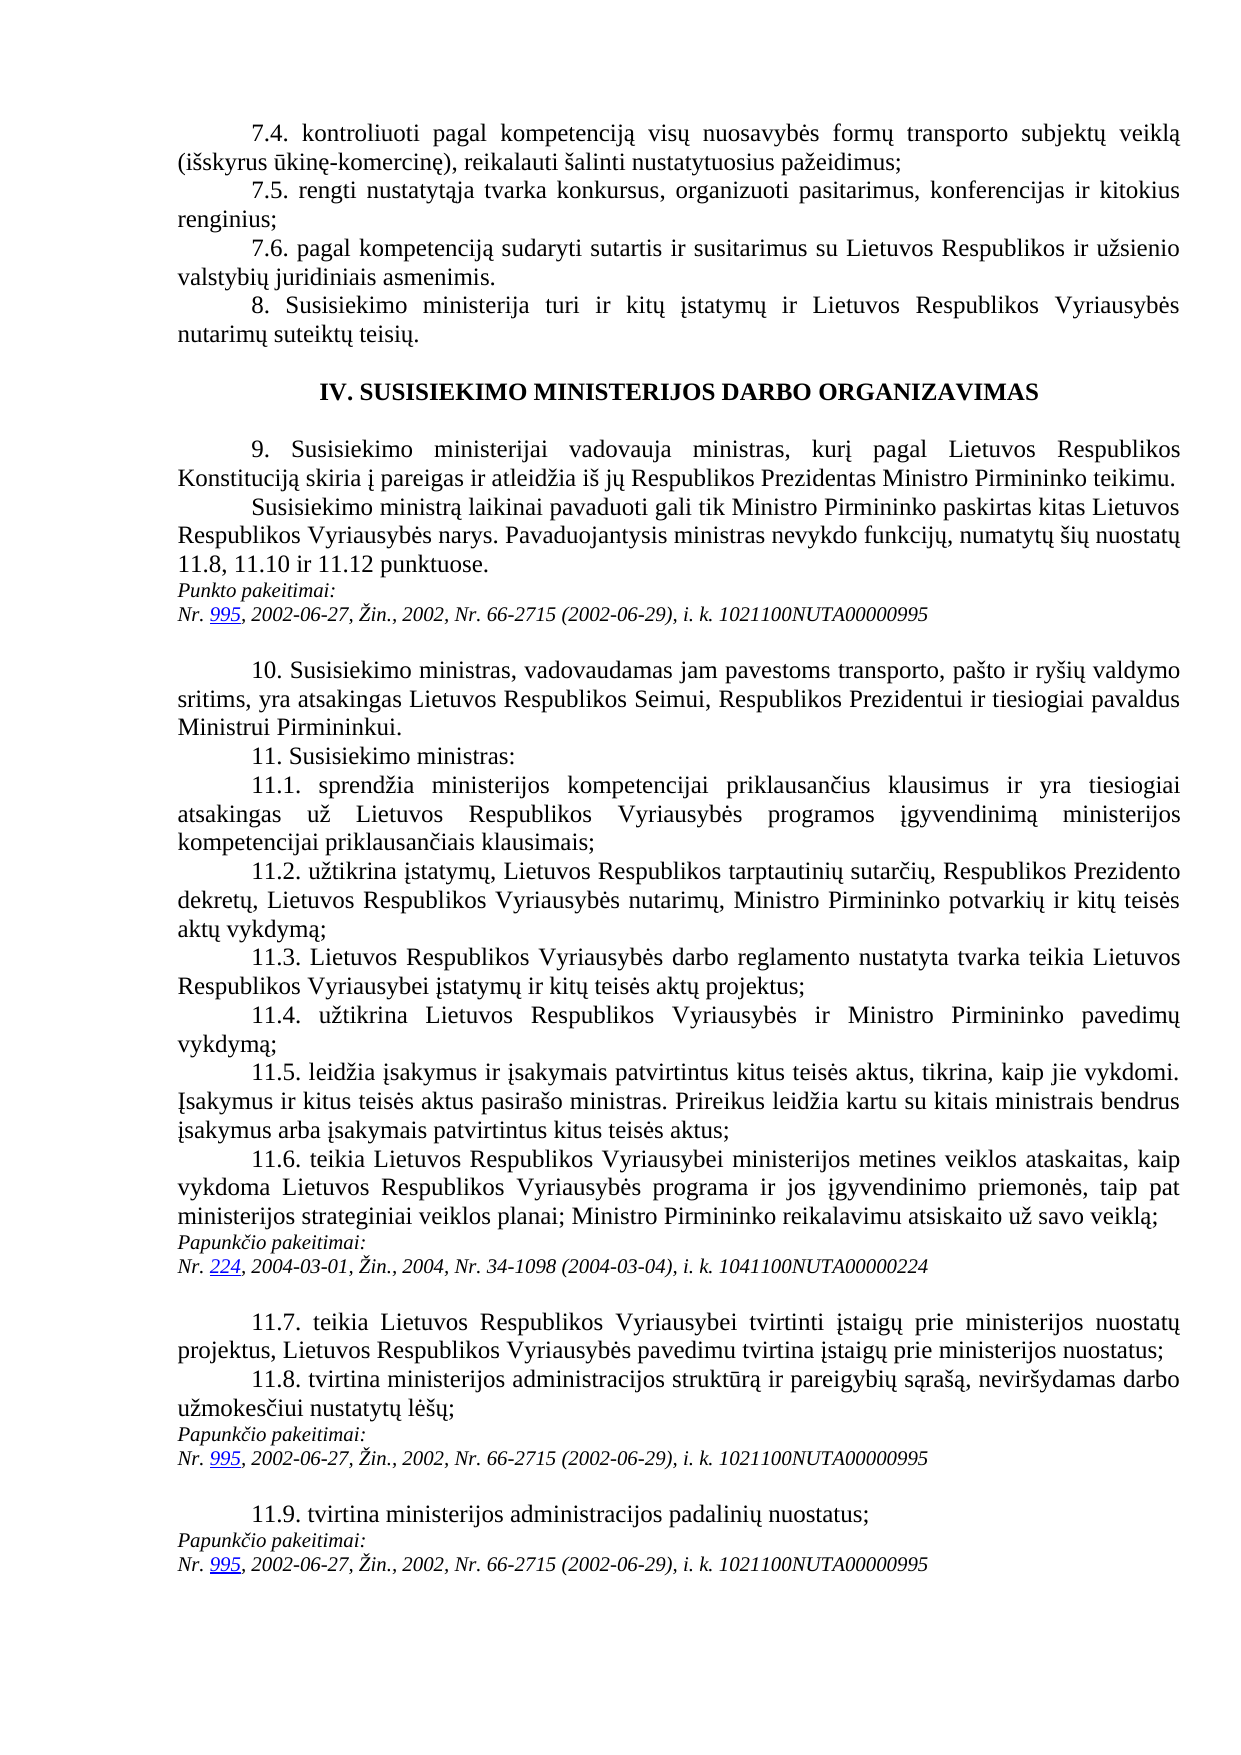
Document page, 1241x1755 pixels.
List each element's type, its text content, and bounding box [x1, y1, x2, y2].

text 8. Susisiekimo ministerija turi ir kitų įstatymų ir Lietuvos Respublikos Vyriausybės nutarimų suteiktų teisių. [177, 291, 1181, 348]
text Nr. 995, 2002-06-27, Žin., 2002, Nr. 66-2715 (2002-06-29), i. k. 1021100NUTA00000995 [177, 602, 1181, 626]
text 11.5. leidžia įsakymus ir įsakymais patvirtintus kitus teisės aktus, tikrina, kaip jie vykdomi. Įsakymus ir kitus teisės aktus pasirašo ministras. Prireikus leidžia kartu su kitais ministrais bendrus įsakymus arba įsakymais patvirtintus kitus teisės aktus; [177, 1057, 1181, 1144]
text 11.4. užtikrina Lietuvos Respublikos Vyriausybės ir Ministro Pirmininko pavedimų vykdymą; [177, 1000, 1181, 1057]
text Papunkčio pakeitimai: [177, 1230, 1181, 1254]
text Nr. 995, 2002-06-27, Žin., 2002, Nr. 66-2715 (2002-06-29), i. k. 1021100NUTA00000995 [177, 1446, 1181, 1470]
text IV. SUSISIEKIMO MINISTERIJOS DARBO ORGANIZAVIMAS [177, 377, 1181, 406]
text 11.2. užtikrina įstatymų, Lietuvos Respublikos tarptautinių sutarčių, Respublikos Prezidento dekretų, Lietuvos Respublikos Vyriausybės nutarimų, Ministro Pirmininko potvarkių ir kitų teisės aktų vykdymą; [177, 856, 1181, 942]
text 7.4. kontroliuoti pagal kompetenciją visų nuosavybės formų transporto subjektų veiklą (išskyrus ūkinę-komercinę), reikalauti šalinti nustatytuosius pažeidimus; [177, 118, 1181, 176]
text Papunkčio pakeitimai: [177, 1422, 1181, 1446]
text Punkto pakeitimai: [177, 578, 1181, 602]
text 7.5. rengti nustatytąja tvarka konkursus, organizuoti pasitarimus, konferencijas ir kitokius renginius; [177, 176, 1181, 233]
text 11. Susisiekimo ministras: [177, 741, 1181, 770]
text 11.6. teikia Lietuvos Respublikos Vyriausybei ministerijos metines veiklos ataskaitas, kaip vykdoma Lietuvos Respublikos Vyriausybės programa ir jos įgyvendinimo priemonės, taip pat ministerijos strateginiai veiklos planai; Ministro Pirmininko reikalavimu atsiskaito už savo veiklą; [177, 1144, 1181, 1230]
text Nr. 224, 2004-03-01, Žin., 2004, Nr. 34-1098 (2004-03-04), i. k. 1041100NUTA00000224 [177, 1254, 1181, 1278]
text 11.7. teikia Lietuvos Respublikos Vyriausybei tvirtinti įstaigų prie ministerijos nuostatų projektus, Lietuvos Respublikos Vyriausybės pavedimu tvirtina įstaigų prie ministerijos nuostatus; [177, 1307, 1181, 1364]
text 11.8. tvirtina ministerijos administracijos struktūrą ir pareigybių sąrašą, neviršydamas darbo užmokesčiui nustatytų lėšų; [177, 1364, 1181, 1422]
text 7.6. pagal kompetenciją sudaryti sutartis ir susitarimus su Lietuvos Respublikos ir užsienio valstybių juridiniais asmenimis. [177, 233, 1181, 291]
text 11.1. sprendžia ministerijos kompetencijai priklausančius klausimus ir yra tiesiogiai atsakingas už Lietuvos Respublikos Vyriausybės programos įgyvendinimą ministerijos kompetencijai priklausančiais klausimais; [177, 770, 1181, 856]
text 11.3. Lietuvos Respublikos Vyriausybės darbo reglamento nustatyta tvarka teikia Lietuvos Respublikos Vyriausybei įstatymų ir kitų teisės aktų projektus; [177, 942, 1181, 1000]
text 10. Susisiekimo ministras, vadovaudamas jam pavestoms transporto, pašto ir ryšių valdymo sritims, yra atsakingas Lietuvos Respublikos Seimui, Respublikos Prezidentui ir tiesiogiai pavaldus Ministrui Pirmininkui. [177, 655, 1181, 741]
text 9. Susisiekimo ministerijai vadovauja ministras, kurį pagal Lietuvos Respublikos Konstituciją skiria į pareigas ir atleidžia iš jų Respublikos Prezidentas Ministro Pirmininko teikimu. [177, 434, 1181, 492]
text 11.9. tvirtina ministerijos administracijos padalinių nuostatus; [177, 1499, 1181, 1527]
text Papunkčio pakeitimai: [177, 1527, 1181, 1552]
text Nr. 995, 2002-06-27, Žin., 2002, Nr. 66-2715 (2002-06-29), i. k. 1021100NUTA00000995 [177, 1552, 1181, 1576]
text Susisiekimo ministrą laikinai pavaduoti gali tik Ministro Pirmininko paskirtas kitas Lietuvos Respublikos Vyriausybės narys. Pavaduojantysis ministras nevykdo funkcijų, numatytų šių nuostatų 11.8, 11.10 ir 11.12 punktuose. [177, 492, 1181, 578]
